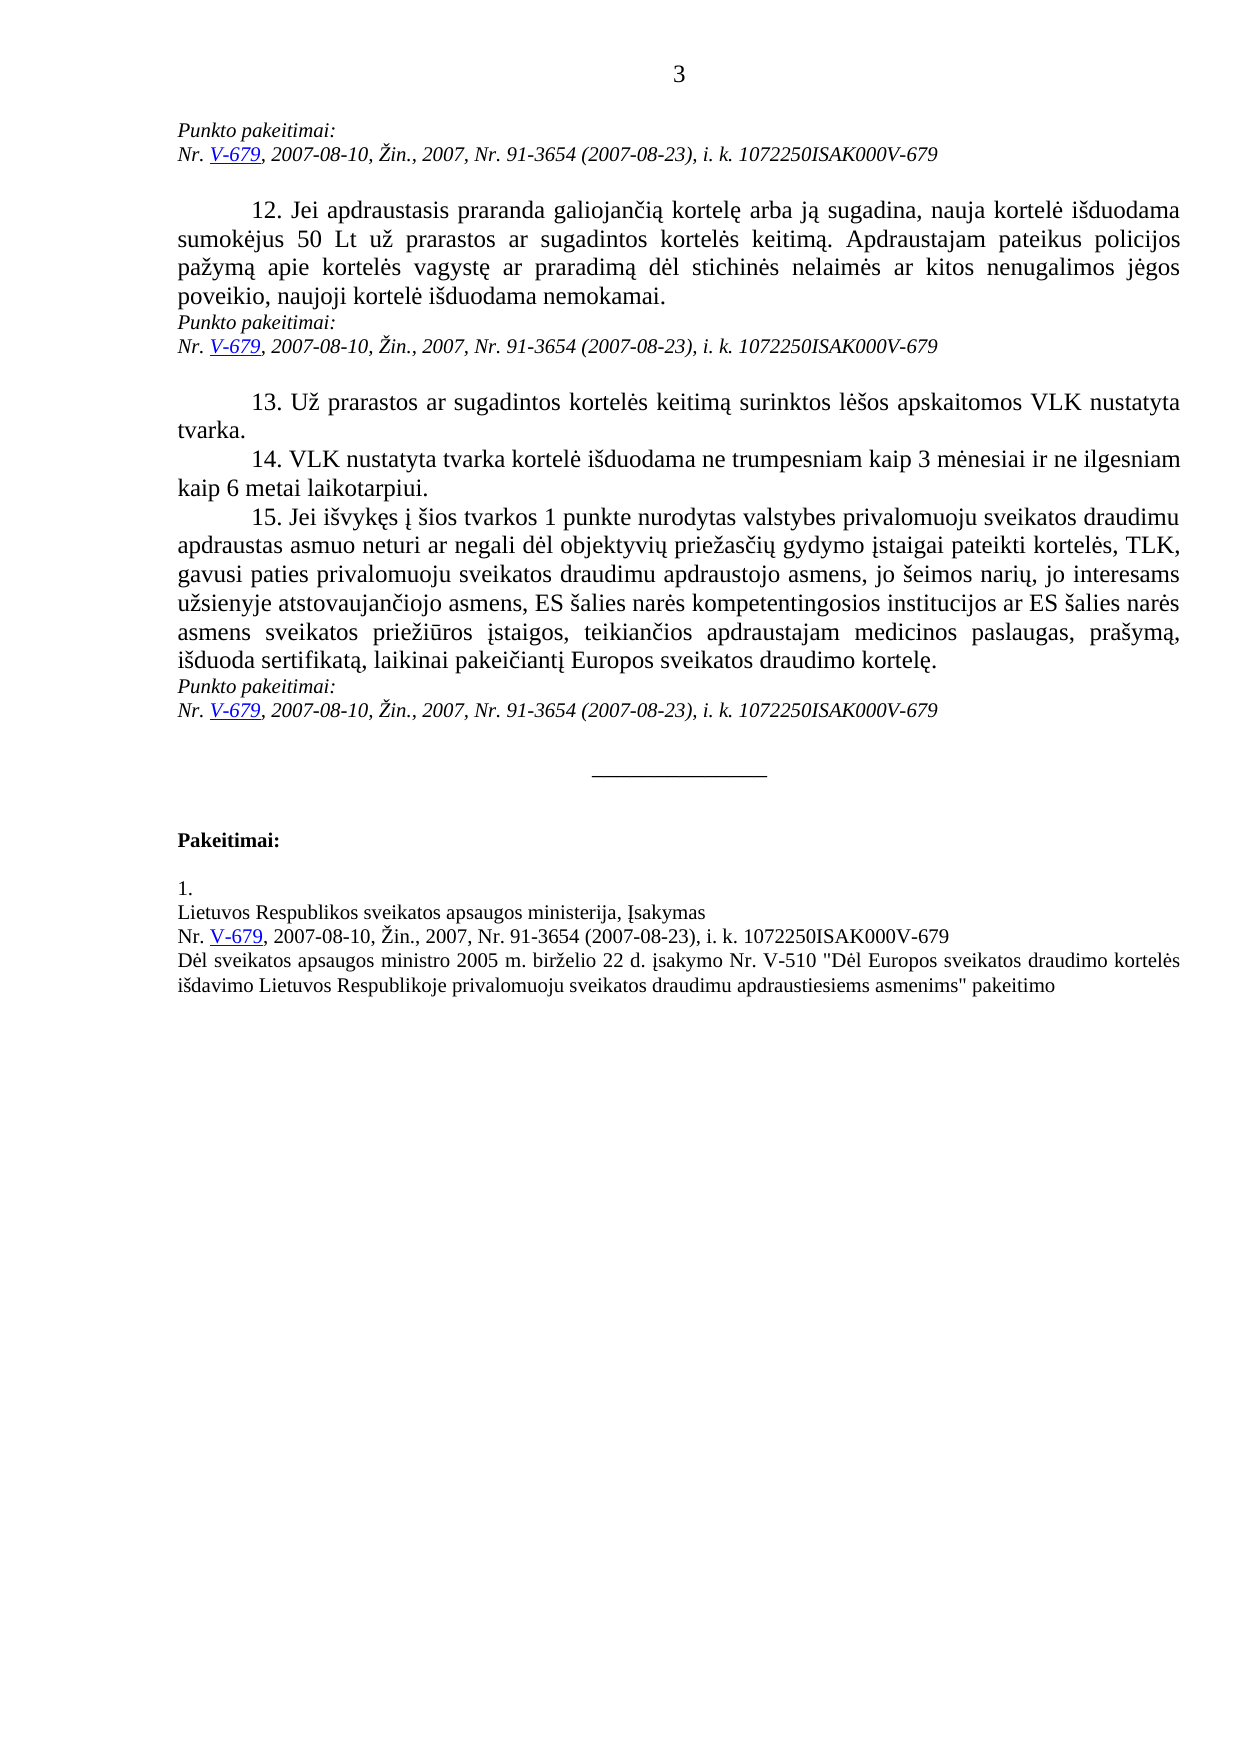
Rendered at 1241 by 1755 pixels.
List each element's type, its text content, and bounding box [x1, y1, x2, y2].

text Punkto pakeitimai: [177, 118, 1181, 142]
text 12. Jei apdraustasis praranda galiojančią kortelę arba ją sugadina, nauja kortelė išduodama sumokėjus 50 Lt už prarastos ar sugadintos kortelės keitimą. Apdraustajam pateikus policijos pažymą apie kortelės vagystę ar praradimą dėl stichinės nelaimės ar kitos nenugalimos jėgos poveikio, naujoji kortelė išduodama nemokamai. [177, 195, 1181, 310]
text Punkto pakeitimai: [177, 310, 1181, 334]
text ______________ [177, 751, 1181, 780]
text Pakeitimai: [177, 828, 1181, 852]
text 14. VLK nustatyta tvarka kortelė išduodama ne trumpesniam kaip 3 mėnesiai ir ne ilgesniam kaip 6 metai laikotarpiui. [177, 444, 1181, 502]
text Nr. V-679, 2007-08-10, Žin., 2007, Nr. 91-3654 (2007-08-23), i. k. 1072250ISAK000V-679 [177, 334, 1181, 358]
text Nr. V-679, 2007-08-10, Žin., 2007, Nr. 91-3654 (2007-08-23), i. k. 1072250ISAK000V-679 [177, 698, 1181, 722]
text 1. [177, 876, 1181, 900]
text Nr. V-679, 2007-08-10, Žin., 2007, Nr. 91-3654 (2007-08-23), i. k. 1072250ISAK000V-679 [177, 924, 1181, 948]
text Dėl sveikatos apsaugos ministro 2005 m. birželio 22 d. įsakymo Nr. V-510 "Dėl Europos sveikatos draudimo kortelės išdavimo Lietuvos Respublikoje privalomuoju sveikatos draudimu apdraustiesiems asmenims" pakeitimo [177, 948, 1181, 997]
text Punkto pakeitimai: [177, 674, 1181, 698]
text Nr. V-679, 2007-08-10, Žin., 2007, Nr. 91-3654 (2007-08-23), i. k. 1072250ISAK000V-679 [177, 142, 1181, 166]
text 15. Jei išvykęs į šios tvarkos 1 punkte nurodytas valstybes privalomuoju sveikatos draudimu apdraustas asmuo neturi ar negali dėl objektyvių priežasčių gydymo įstaigai pateikti kortelės, TLK, gavusi paties privalomuoju sveikatos draudimu apdraustojo asmens, jo šeimos narių, jo interesams užsienyje atstovaujančiojo asmens, ES šalies narės kompetentingosios institucijos ar ES šalies narės asmens sveikatos priežiūros įstaigos, teikiančios apdraustajam medicinos paslaugas, prašymą, išduoda sertifikatą, laikinai pakeičiantį Europos sveikatos draudimo kortelę. [177, 502, 1181, 674]
text Lietuvos Respublikos sveikatos apsaugos ministerija, Įsakymas [177, 900, 1181, 924]
text 13. Už prarastos ar sugadintos kortelės keitimą surinktos lėšos apskaitomos VLK nustatyta tvarka. [177, 387, 1181, 444]
